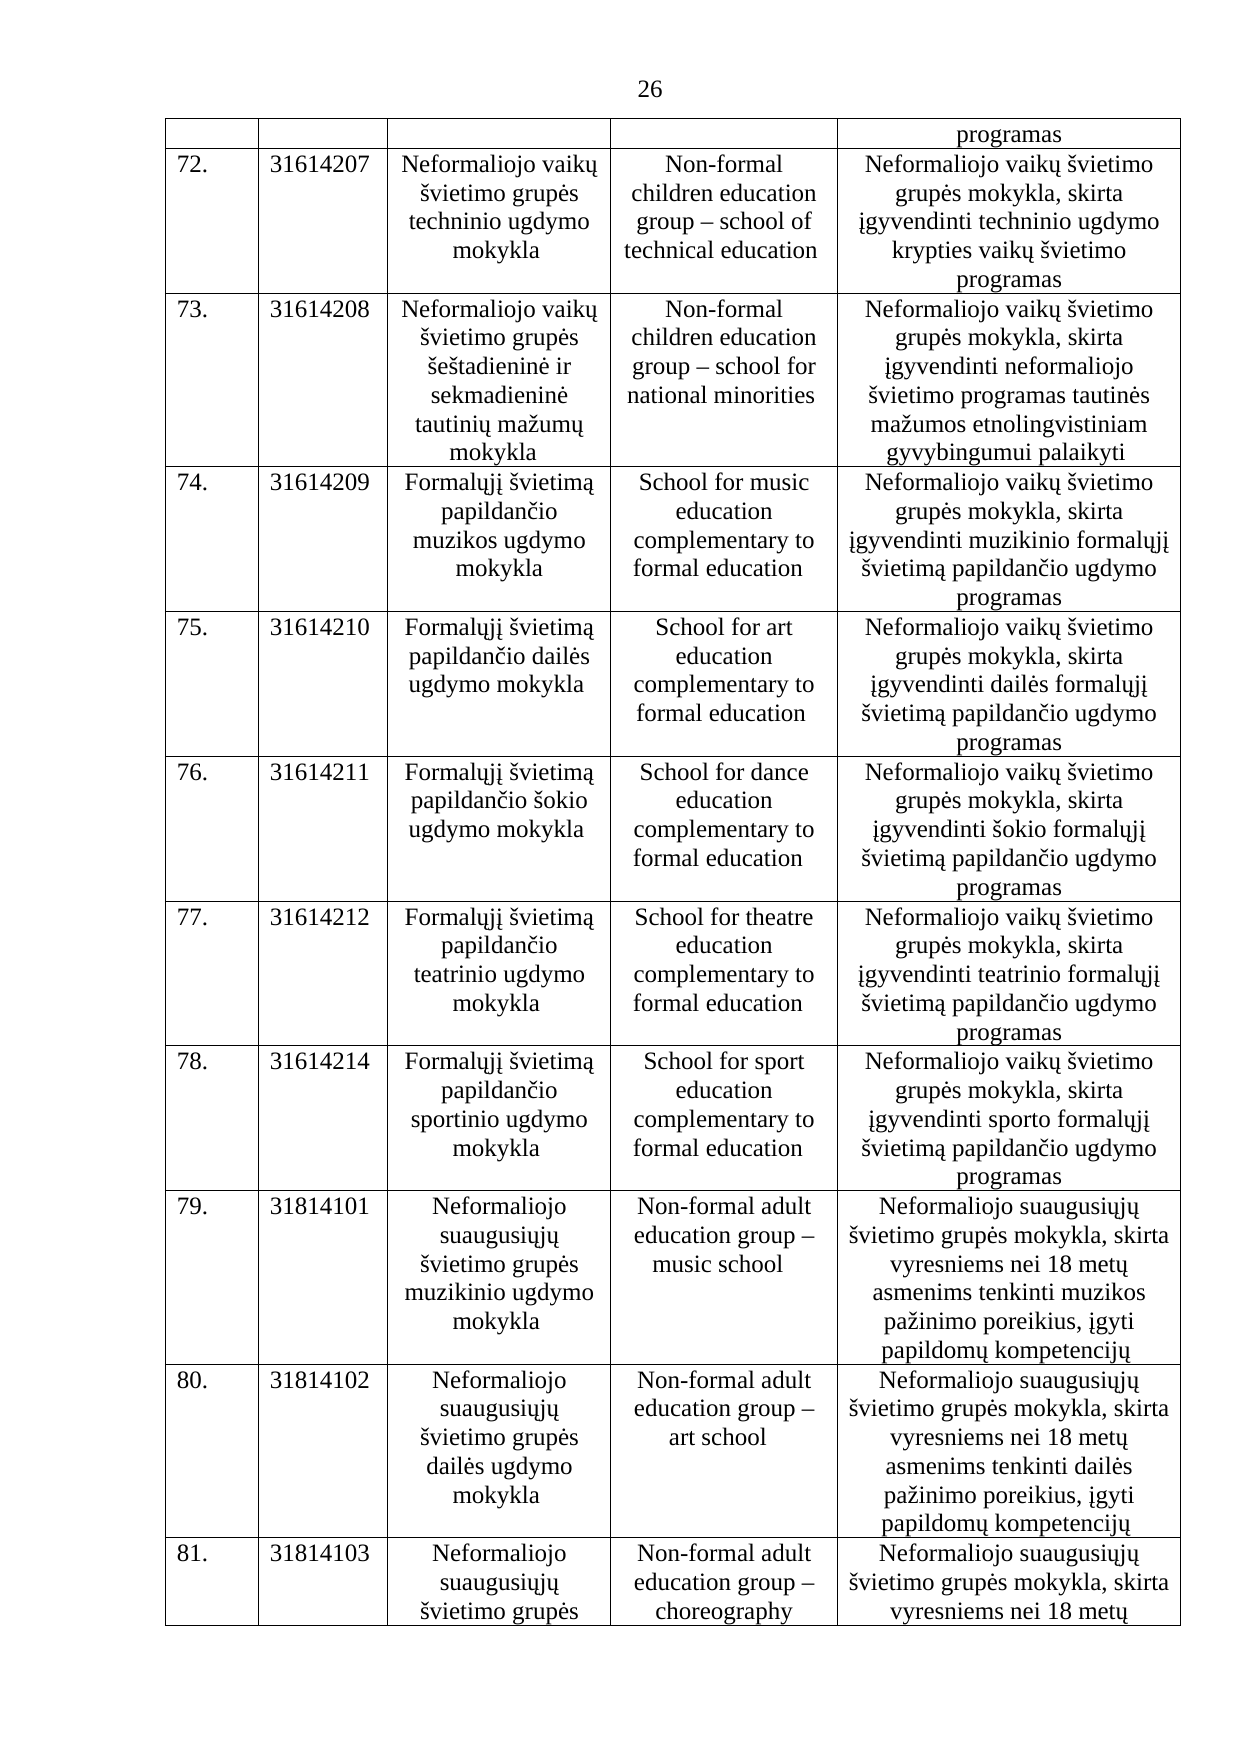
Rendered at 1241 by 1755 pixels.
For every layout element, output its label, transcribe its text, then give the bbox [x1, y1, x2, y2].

table_cell 73. [166, 294, 258, 466]
table_cell Non-formal adult education group – art school [611, 1365, 837, 1537]
table_cell Neformaliojo suaugusiųjų švietimo grupės mokykla, skirta vyresniems nei 18 metų [838, 1538, 1180, 1624]
table_cell 31614212 [259, 902, 387, 1045]
table_cell Formalųjį švietimą papildančio muzikos ugdymo mokykla [388, 467, 610, 611]
table_cell 31614209 [259, 467, 387, 611]
table_cell Neformaliojo vaikų švietimo grupės techninio ugdymo mokykla [388, 149, 610, 293]
table_cell 78. [166, 1046, 258, 1190]
table_cell Neformaliojo suaugusiųjų švietimo grupės mokykla, skirta vyresniems nei 18 metų asmenims tenkinti muzikos pažinimo poreikius, įgyti papildomų kompetencijų [838, 1191, 1180, 1364]
table_cell 75. [166, 612, 258, 756]
table_cell Neformaliojo suaugusiųjų švietimo grupės dailės ugdymo mokykla [388, 1365, 610, 1537]
table_cell Non-formal children education group – school of technical education [611, 149, 837, 293]
table_cell 79. [166, 1191, 258, 1364]
table_cell 72. [166, 149, 258, 293]
table_cell Neformaliojo suaugusiųjų švietimo grupės mokykla, skirta vyresniems nei 18 metų asmenims tenkinti dailės pažinimo poreikius, įgyti papildomų kompetencijų [838, 1365, 1180, 1537]
table_cell Neformaliojo vaikų švietimo grupės mokykla, skirta įgyvendinti dailės formalųjį švietimą papildančio ugdymo programas [838, 612, 1180, 756]
table_cell [259, 119, 387, 148]
table_cell Formalųjį švietimą papildančio teatrinio ugdymo mokykla [388, 902, 610, 1045]
table_cell programas [838, 119, 1180, 148]
table_cell Non-formal adult education group – music school [611, 1191, 837, 1364]
table_cell Neformaliojo suaugusiųjų švietimo grupės muzikinio ugdymo mokykla [388, 1191, 610, 1364]
table_cell 31614210 [259, 612, 387, 756]
table_cell 80. [166, 1365, 258, 1537]
table_cell School for theatre education complementary to formal education [611, 902, 837, 1045]
table_cell School for sport education complementary to formal education [611, 1046, 837, 1190]
table_cell 31814102 [259, 1365, 387, 1537]
table_cell [611, 119, 837, 148]
table_cell 81. [166, 1538, 258, 1624]
table_cell [388, 119, 610, 148]
table_cell School for music education complementary to formal education [611, 467, 837, 611]
table_cell Neformaliojo vaikų švietimo grupės mokykla, skirta įgyvendinti neformaliojo švietimo programas tautinės mažumos etnolingvistiniam gyvybingumui palaikyti [838, 294, 1180, 466]
table_cell 74. [166, 467, 258, 611]
table_cell Neformaliojo vaikų švietimo grupės šeštadieninė ir sekmadieninė tautinių mažumų mokykla [388, 294, 610, 466]
table_cell Neformaliojo vaikų švietimo grupės mokykla, skirta įgyvendinti teatrinio formalųjį švietimą papildančio ugdymo programas [838, 902, 1180, 1045]
table_cell School for dance education complementary to formal education [611, 757, 837, 901]
table_cell 31614211 [259, 757, 387, 901]
table_cell 77. [166, 902, 258, 1045]
table_cell Neformaliojo suaugusiųjų švietimo grupės [388, 1538, 610, 1624]
table_cell 31814103 [259, 1538, 387, 1624]
table_cell Formalųjį švietimą papildančio dailės ugdymo mokykla [388, 612, 610, 756]
table_cell Neformaliojo vaikų švietimo grupės mokykla, skirta įgyvendinti techninio ugdymo krypties vaikų švietimo programas [838, 149, 1180, 293]
table_cell 31614208 [259, 294, 387, 466]
table_cell Neformaliojo vaikų švietimo grupės mokykla, skirta įgyvendinti šokio formalųjį švietimą papildančio ugdymo programas [838, 757, 1180, 901]
table_cell School for art education complementary to formal education [611, 612, 837, 756]
table_cell 76. [166, 757, 258, 901]
table_cell 31814101 [259, 1191, 387, 1364]
table_cell 31614207 [259, 149, 387, 293]
table_cell Non-formal children education group – school for national minorities [611, 294, 837, 466]
table_cell Neformaliojo vaikų švietimo grupės mokykla, skirta įgyvendinti sporto formalųjį švietimą papildančio ugdymo programas [838, 1046, 1180, 1190]
table_cell Formalųjį švietimą papildančio šokio ugdymo mokykla [388, 757, 610, 901]
table_cell 31614214 [259, 1046, 387, 1190]
table_cell Formalųjį švietimą papildančio sportinio ugdymo mokykla [388, 1046, 610, 1190]
table_cell Neformaliojo vaikų švietimo grupės mokykla, skirta įgyvendinti muzikinio formalųjį švietimą papildančio ugdymo programas [838, 467, 1180, 611]
table_cell Non-formal adult education group – choreography [611, 1538, 837, 1624]
table_cell [166, 119, 258, 148]
